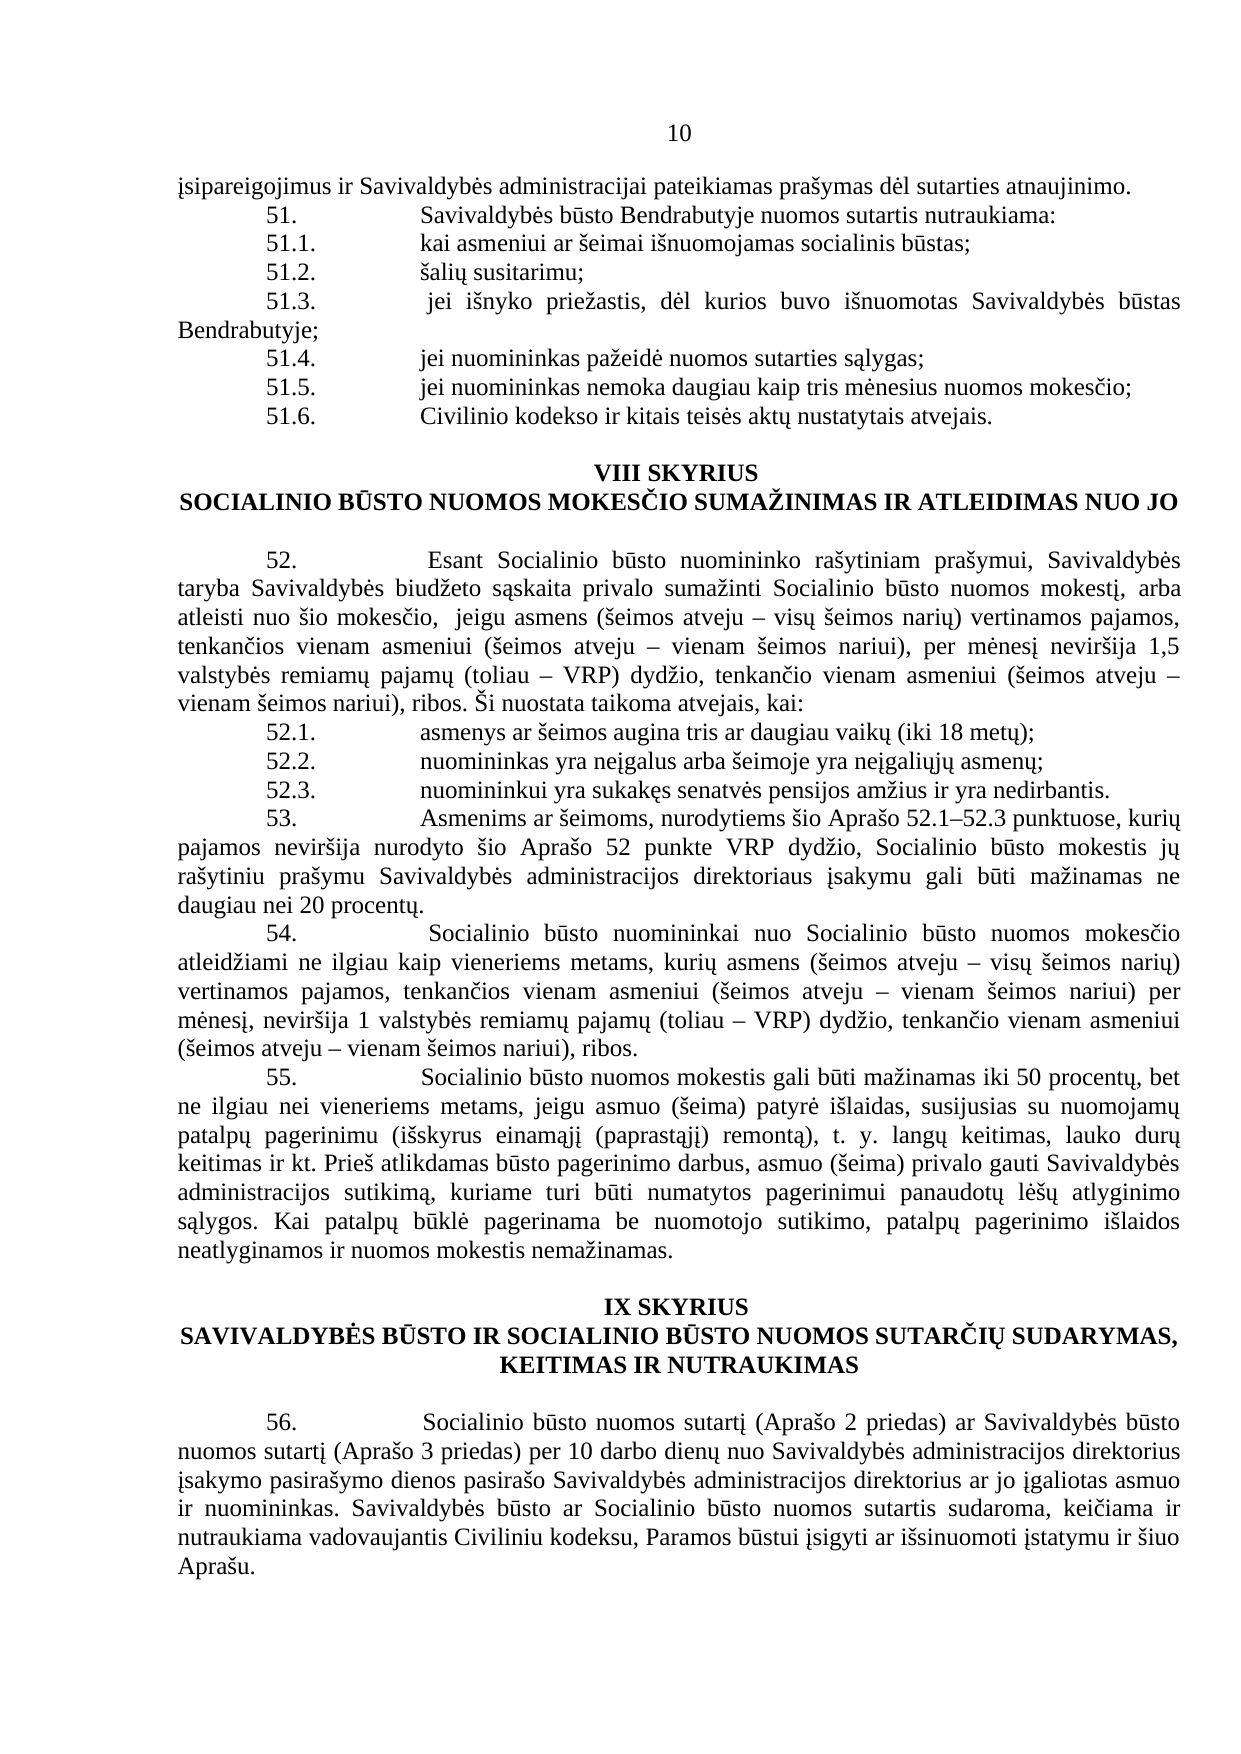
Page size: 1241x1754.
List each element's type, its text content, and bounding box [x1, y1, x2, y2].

text 51.1. kai asmeniui ar šeimai išnuomojamas socialinis būstas; [177, 228, 1181, 257]
text 52.1. asmenys ar šeimos augina tris ar daugiau vaikų (iki 18 metų); [177, 717, 1181, 746]
text VIII SKYRIUS [177, 458, 1181, 487]
text 52.3. nuomininkui yra sukakęs senatvės pensijos amžius ir yra nedirbantis. [177, 775, 1181, 803]
text 54. Socialinio būsto nuomininkai nuo Socialinio būsto nuomos mokesčio atleidžiami ne ilgiau kaip vieneriems metams, kurių asmens (šeimos atveju – visų šeimos narių) vertinamos pajamos, tenkančios vienam asmeniui (šeimos atveju – vienam šeimos nariui) per mėnesį, neviršija 1 valstybės remiamų pajamų (toliau – VRP) dydžio, tenkančio vienam asmeniui (šeimos atveju – vienam šeimos nariui), ribos. [177, 918, 1181, 1062]
text 55. Socialinio būsto nuomos mokestis gali būti mažinamas iki 50 procentų, bet ne ilgiau nei vieneriems metams, jeigu asmuo (šeima) patyrė išlaidas, susijusias su nuomojamų patalpų pagerinimu (išskyrus einamąjį (paprastąjį) remontą), t. y. langų keitimas, lauko durų keitimas ir kt. Prieš atlikdamas būsto pagerinimo darbus, asmuo (šeima) privalo gauti Savivaldybės administracijos sutikimą, kuriame turi būti numatytos pagerinimui panaudotų lėšų atlyginimo sąlygos. Kai patalpų būklė pagerinama be nuomotojo sutikimo, patalpų pagerinimo išlaidos neatlyginamos ir nuomos mokestis nemažinamas. [177, 1062, 1181, 1263]
text įsipareigojimus ir Savivaldybės administracijai pateikiamas prašymas dėl sutarties atnaujinimo. [177, 171, 1181, 200]
text 52. Esant Socialinio būsto nuomininko rašytiniam prašymui, Savivaldybės taryba Savivaldybės biudžeto sąskaita privalo sumažinti Socialinio būsto nuomos mokestį, arba atleisti nuo šio mokesčio, jeigu asmens (šeimos atveju – visų šeimos narių) vertinamos pajamos, tenkančios vienam asmeniui (šeimos atveju – vienam šeimos nariui), per mėnesį neviršija 1,5 valstybės remiamų pajamų (toliau – VRP) dydžio, tenkančio vienam asmeniui (šeimos atveju – vienam šeimos nariui), ribos. Ši nuostata taikoma atvejais, kai: [177, 545, 1181, 717]
text 51.2. šalių susitarimu; [177, 257, 1181, 286]
text IX SKYRIUS [177, 1292, 1181, 1321]
text 51.4. jei nuomininkas pažeidė nuomos sutarties sąlygas; [177, 343, 1181, 372]
text 51.6. Civilinio kodekso ir kitais teisės aktų nustatytais atvejais. [177, 401, 1181, 430]
text 51.5. jei nuomininkas nemoka daugiau kaip tris mėnesius nuomos mokesčio; [177, 372, 1181, 401]
text 51. Savivaldybės būsto Bendrabutyje nuomos sutartis nutraukiama: [177, 200, 1181, 228]
text 53. Asmenims ar šeimoms, nurodytiems šio Aprašo 52.1–52.3 punktuose, kurių pajamos neviršija nurodyto šio Aprašo 52 punkte VRP dydžio, Socialinio būsto mokestis jų rašytiniu prašymu Savivaldybės administracijos direktoriaus įsakymu gali būti mažinamas ne daugiau nei 20 procentų. [177, 803, 1181, 918]
text SAVIVALDYBĖS BŪSTO IR SOCIALINIO BŪSTO NUOMOS SUTARČIŲ SUDARYMAS, KEITIMAS IR NUTRAUKIMAS [177, 1321, 1181, 1378]
text 51.3. jei išnyko priežastis, dėl kurios buvo išnuomotas Savivaldybės būstas Bendrabutyje; [177, 286, 1181, 343]
text 56. Socialinio būsto nuomos sutartį (Aprašo 2 priedas) ar Savivaldybės būsto nuomos sutartį (Aprašo 3 priedas) per 10 darbo dienų nuo Savivaldybės administracijos direktorius įsakymo pasirašymo dienos pasirašo Savivaldybės administracijos direktorius ar jo įgaliotas asmuo ir nuomininkas. Savivaldybės būsto ar Socialinio būsto nuomos sutartis sudaroma, keičiama ir nutraukiama vadovaujantis Civiliniu kodeksu, Paramos būstui įsigyti ar išsinuomoti įstatymu ir šiuo Aprašu. [177, 1407, 1181, 1580]
text 52.2. nuomininkas yra neįgalus arba šeimoje yra neįgaliųjų asmenų; [177, 746, 1181, 775]
text SOCIALINIO BŪSTO NUOMOS MOKESČIO SUMAŽINIMAS IR ATLEIDIMAS NUO JO [177, 487, 1181, 516]
